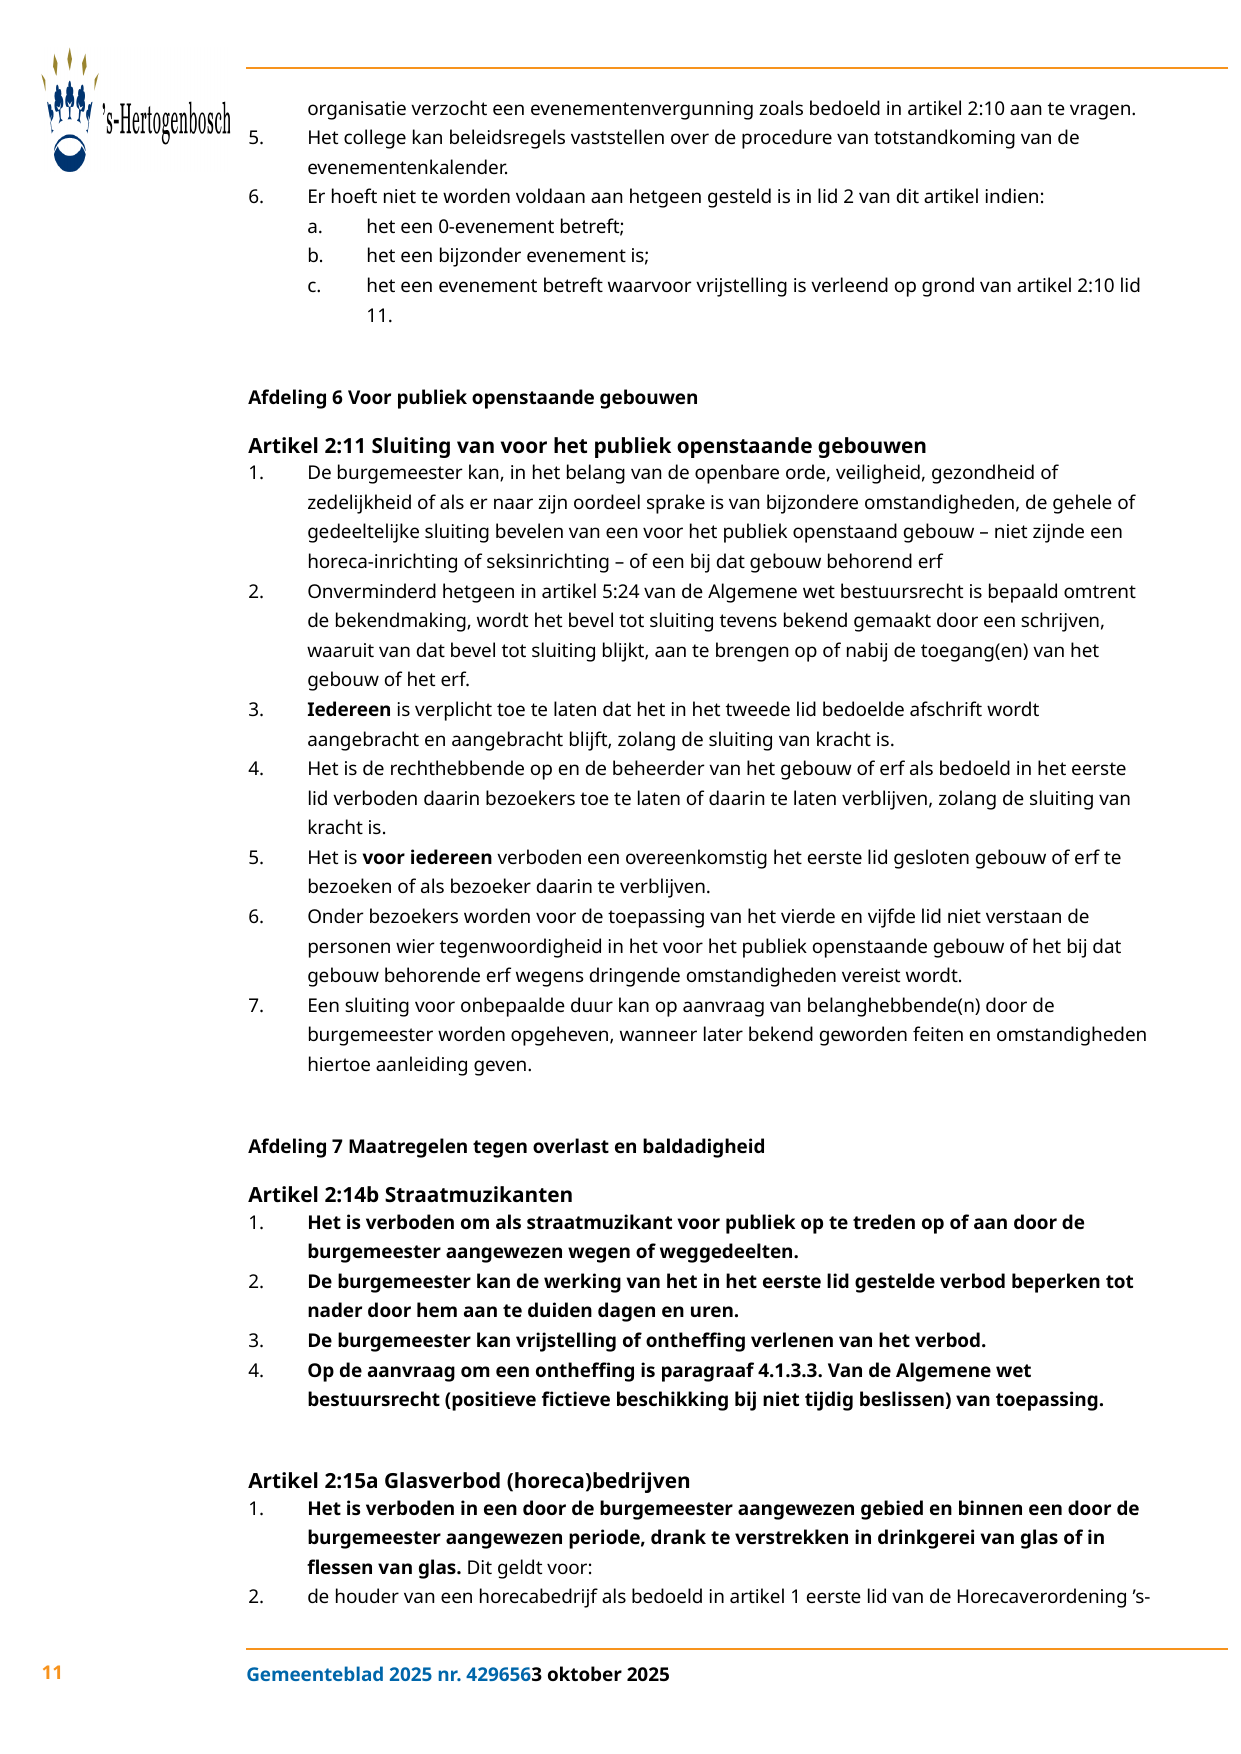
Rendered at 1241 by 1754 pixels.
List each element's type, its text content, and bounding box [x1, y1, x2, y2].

list Het is voor iedereen verboden een overeenkomstig het eerste lid gesloten gebouw of erf te bezoeken of als bezoeker daarin te verblijven. [248, 844, 1152, 899]
picture [41, 47, 231, 172]
list het een 0-evenement betreft; [307, 213, 1152, 239]
list Het college kan beleidsregels vaststellen over de procedure van totstandkoming van de evenementenkalender. [248, 124, 1152, 180]
text Afdeling 7 Maatregelen tegen overlast en baldadigheid [248, 1131, 1152, 1160]
list Onder bezoekers worden voor de toepassing van het vierde en vijfde lid niet verstaan de personen wier tegenwoordigheid in het voor het publiek openstaande gebouw of het bij dat gebouw behorende erf wegens dringende omstandigheden vereist wordt. [248, 903, 1152, 988]
list het een evenement betreft waarvoor vrijstelling is verleend op grond van artikel 2:10 lid 11. [307, 272, 1152, 328]
text Artikel 2:15a Glasverbod (horeca)bedrijven [248, 1466, 1152, 1495]
list Het is de rechthebbende op en de beheerder van het gebouw of erf als bedoeld in het eerste lid verboden daarin bezoekers toe te laten of daarin te laten verblijven, zolang de sluiting van kracht is. [248, 755, 1152, 840]
list De burgemeester kan, in het belang van de openbare orde, veiligheid, gezondheid of zedelijkheid of als er naar zijn oordeel sprake is van bijzondere omstandigheden, de gehele of gedeeltelijke sluiting bevelen van een voor het publiek openstaand gebouw – niet zijnde een horeca-inrichting of seksinrichting – of een bij dat gebouw behorend erf [248, 459, 1152, 574]
list de houder van een horecabedrijf als bedoeld in artikel 1 eerste lid van de Horecaverordening ’s- [248, 1584, 1152, 1609]
list Het is verboden in een door de burgemeester aangewezen gebied en binnen een door de burgemeester aangewezen periode, drank te verstrekken in drinkgerei van glas of in flessen van glas. Dit geldt voor: [248, 1495, 1152, 1580]
list Het is verboden om als straatmuzikant voor publiek op te treden op of aan door de burgemeester aangewezen wegen of weggedeelten. [248, 1209, 1152, 1264]
list Op de aanvraag om een ontheffing is paragraaf 4.1.3.3. Van de Algemene wet bestuursrecht (positieve fictieve beschikking bij niet tijdig beslissen) van toepassing. [248, 1357, 1152, 1412]
text Artikel 2:14b Straatmuzikanten [248, 1181, 1152, 1209]
list Iedereen is verplicht toe te laten dat het in het tweede lid bedoelde afschrift wordt aangebracht en aangebracht blijft, zolang de sluiting van kracht is. [248, 696, 1152, 752]
text Artikel 2:11 Sluiting van voor het publiek openstaande gebouwen [248, 431, 1152, 459]
list organisatie verzocht een evenementenvergunning zoals bedoeld in artikel 2:10 aan te vragen. [248, 95, 1152, 121]
list Een sluiting voor onbepaalde duur kan op aanvraag van belanghebbende(n) door de burgemeester worden opgeheven, wanneer later bekend geworden feiten en omstandigheden hiertoe aanleiding geven. [248, 992, 1152, 1077]
list De burgemeester kan de werking van het in het eerste lid gestelde verbod beperken tot nader door hem aan te duiden dagen en uren. [248, 1268, 1152, 1323]
list het een bijzonder evenement is; [307, 243, 1152, 268]
list Er hoeft niet te worden voldaan aan hetgeen gesteld is in lid 2 van dit artikel indien: [248, 183, 1152, 209]
list Onverminderd hetgeen in artikel 5:24 van de Algemene wet bestuursrecht is bepaald omtrent de bekendmaking, wordt het bevel tot sluiting tevens bekend gemaakt door een schrijven, waaruit van dat bevel tot sluiting blijkt, aan te brengen op of nabij de toegang(en) van het gebouw of het erf. [248, 578, 1152, 692]
text Afdeling 6 Voor publiek openstaande gebouwen [248, 382, 1152, 410]
list De burgemeester kan vrijstelling of ontheffing verlenen van het verbod. [248, 1327, 1152, 1353]
